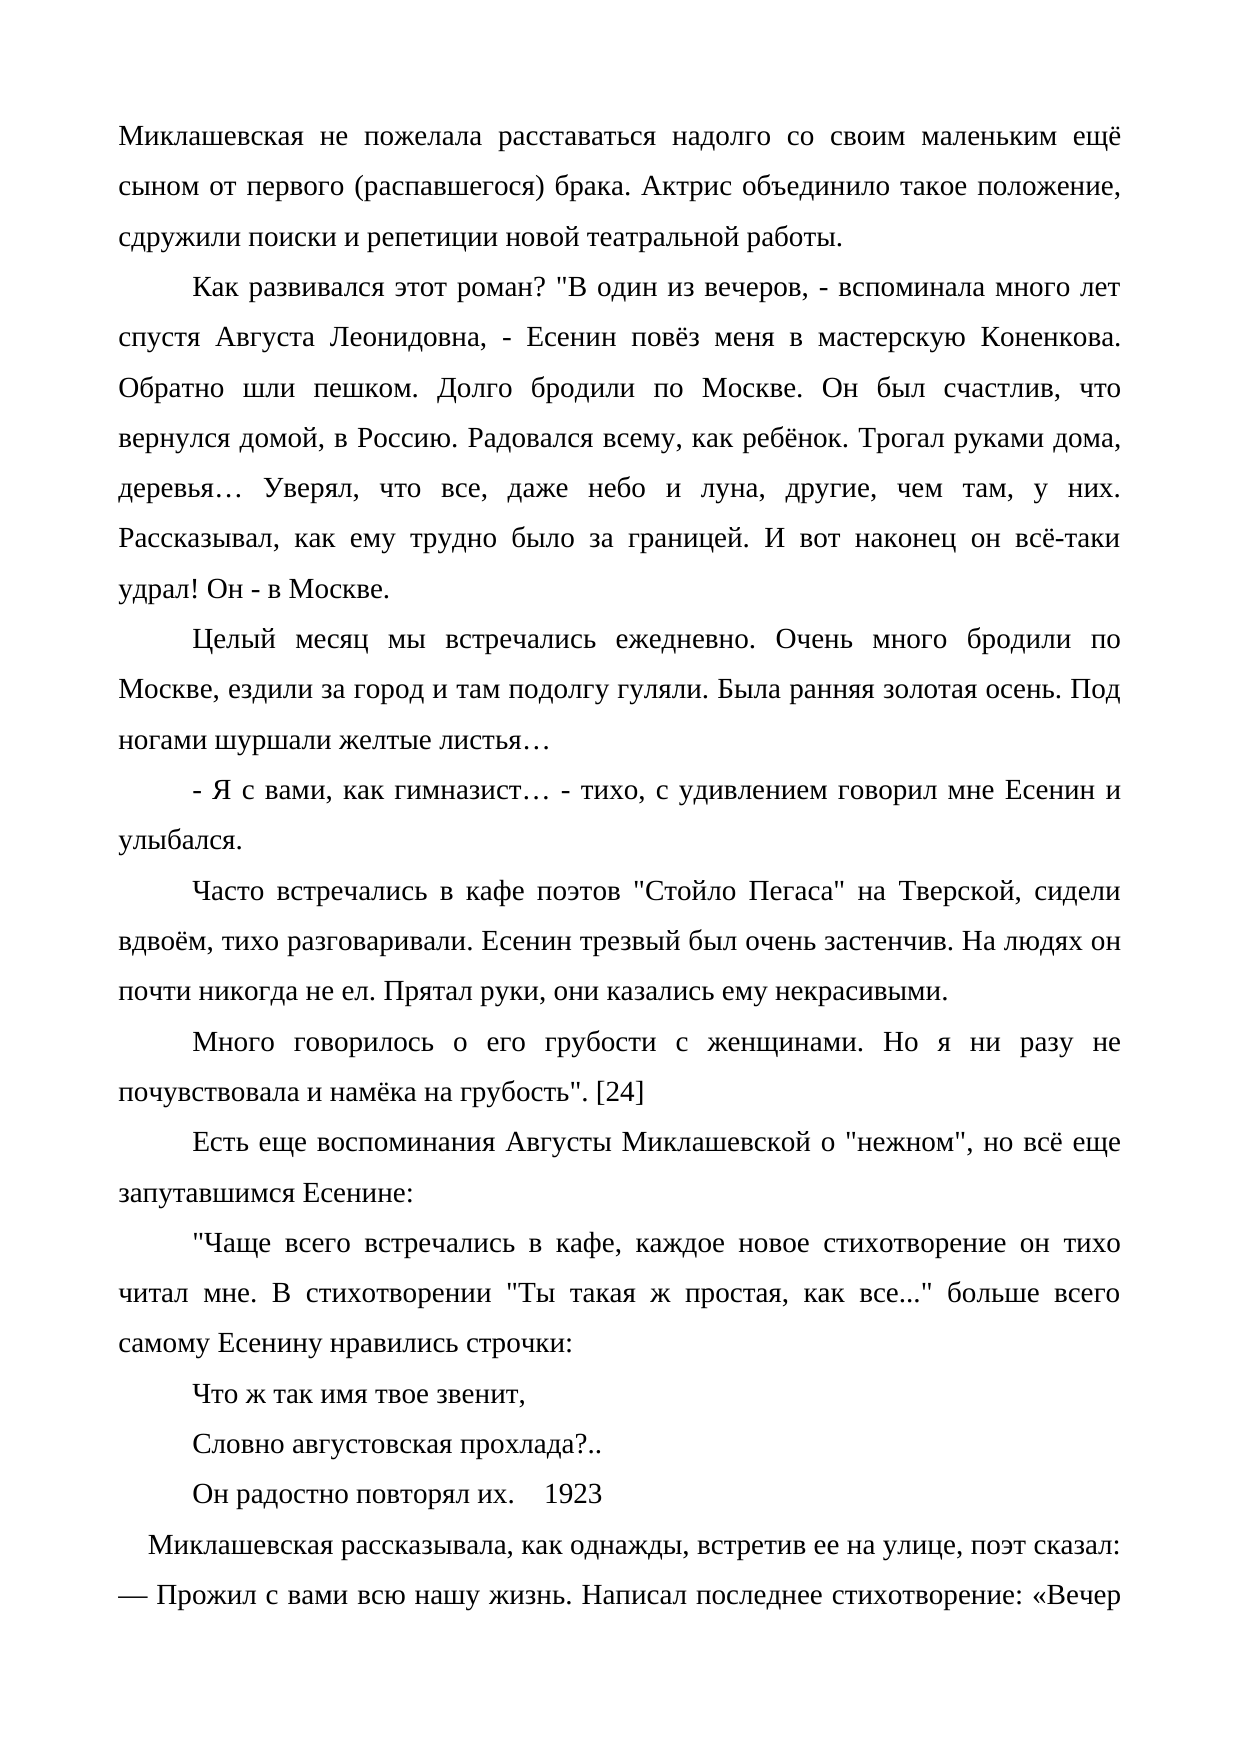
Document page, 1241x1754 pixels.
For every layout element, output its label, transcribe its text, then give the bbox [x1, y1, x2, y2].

text Есть еще воспоминания Августы Миклашевской о "нежном", но всё еще запутавшимся Есенине: [118, 1124, 1122, 1208]
text Как развивался этот роман? "В один из вечеров, - вспоминала много лет спустя Августа Леонидовна, - Есенин повёз меня в мастерскую Коненкова. Обратно шли пешком. Долго бродили по Москве. Он был счастлив, что вернулся домой, в Россию. Радовался всему, как ребёнок. Трогал руками дома, деревья… Уверял, что все, даже небо и луна, другие, чем там, у них. Рассказывал, как ему трудно было за границей. И вот наконец он всё-таки удрал! Он - в Москве. [118, 269, 1122, 604]
text Целый месяц мы встречались ежедневно. Очень много бродили по Москве, ездили за город и там подолгу гуляли. Была ранняя золотая осень. Под ногами шуршали желтые листья… [118, 621, 1122, 755]
text - Я с вами, как гимназист… - тихо, с удивлением говорил мне Есенин и улыбался. [118, 772, 1122, 856]
text Миклашевская рассказывала, как однажды, встретив ее на улице, поэт сказал: — Прожил с вами всю нашу жизнь. Написал последнее стихотворение: «Вечер [118, 1527, 1122, 1611]
text "Чаще всего встречались в кафе, каждое новое стихотворение он тихо читал мне. В стихотворении "Ты такая ж простая, как все..." больше всего самому Есенину нравились строчки: [118, 1225, 1122, 1359]
text Что ж так имя твое звенит, [118, 1376, 1122, 1409]
text Словно августовская прохлада?.. [118, 1426, 1122, 1460]
text Много говорилось о его грубости с женщинами. Но я ни разу не почувствовала и намёка на грубость". [24] [118, 1024, 1122, 1108]
text Он радостно повторял их. 1923 [118, 1477, 1122, 1510]
text Часто встречались в кафе поэтов "Стойло Пегаса" на Тверской, сидели вдвоём, тихо разговаривали. Есенин трезвый был очень застенчив. На людях он почти никогда не ел. Прятал руки, они казались ему некрасивыми. [118, 873, 1122, 1007]
text Миклашевская не пожелала расставаться надолго со своим маленьким ещё сыном от первого (распавшегося) брака. Актрис объединило такое положение, сдружили поиски и репетиции новой театральной работы. [118, 118, 1122, 252]
